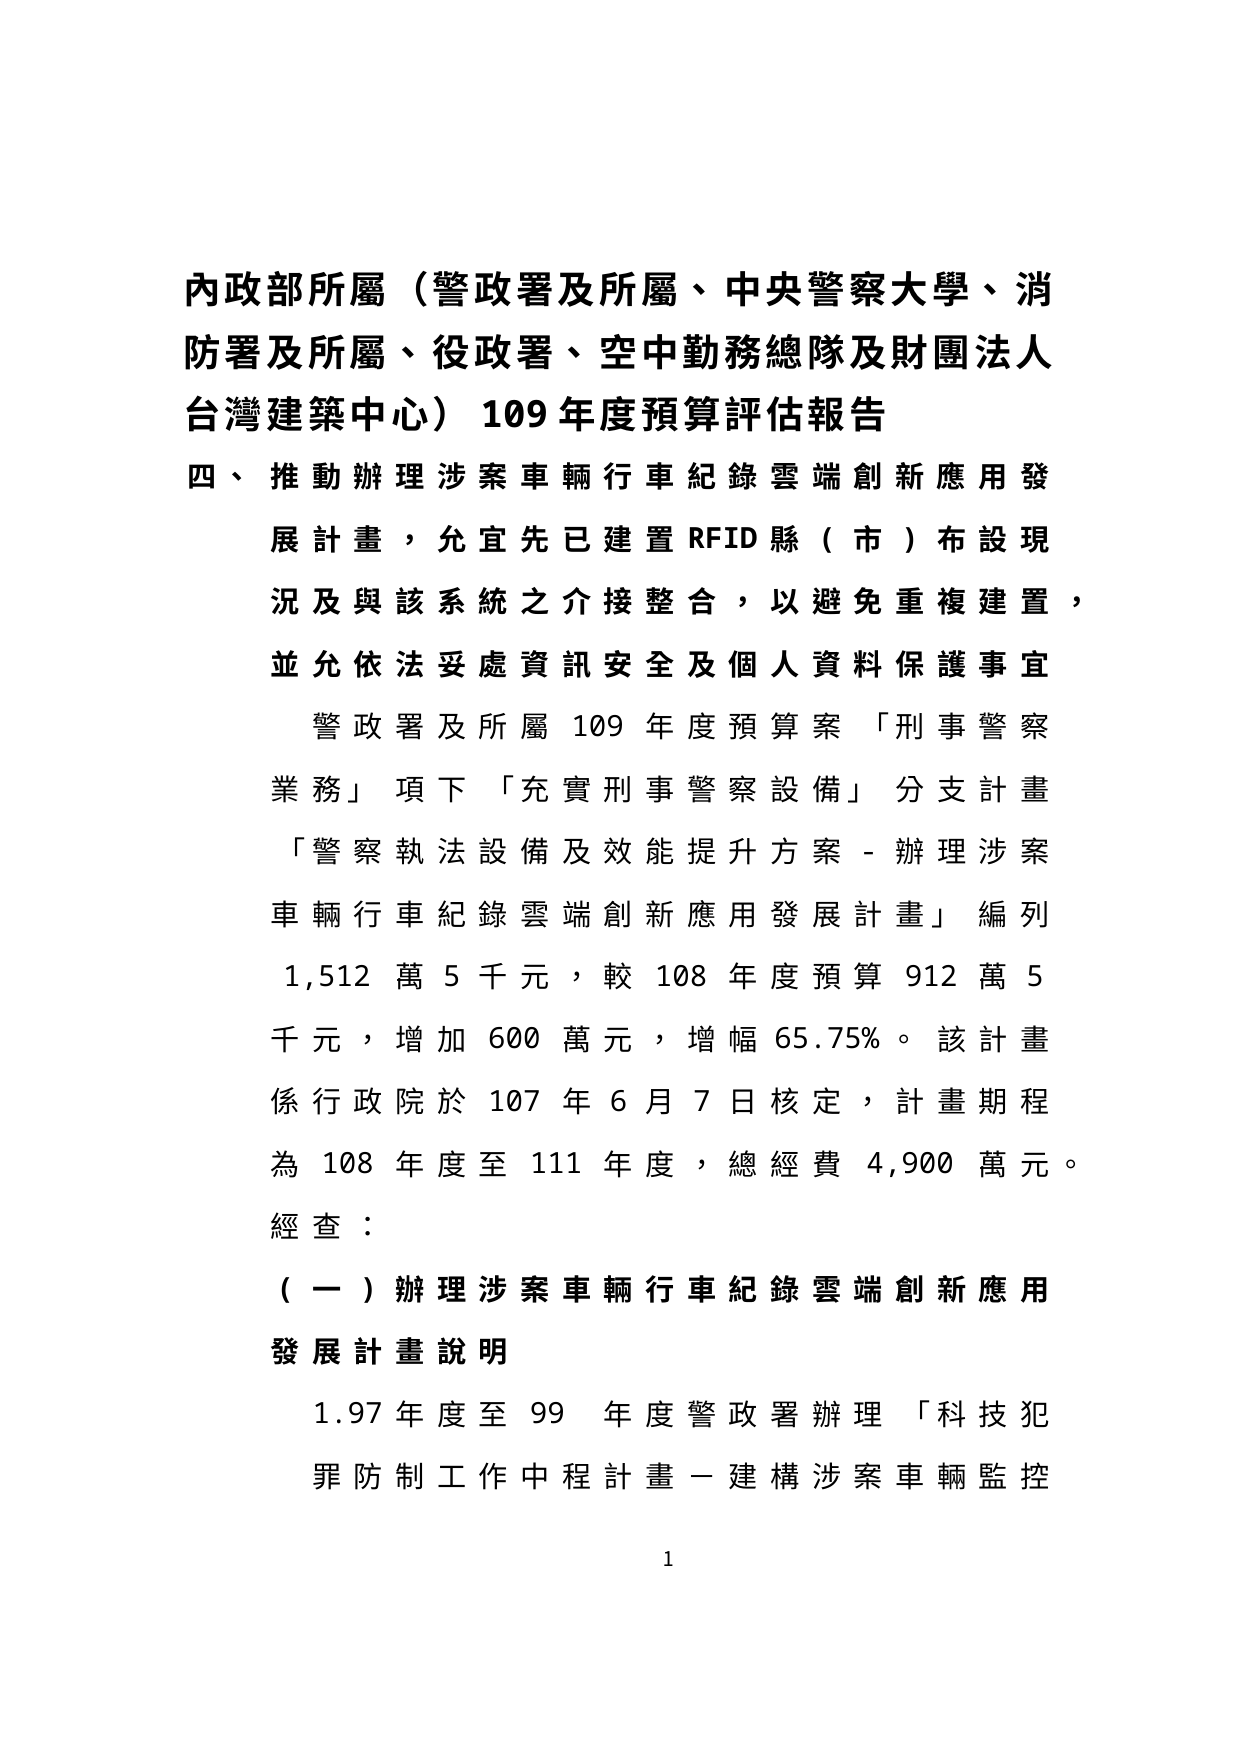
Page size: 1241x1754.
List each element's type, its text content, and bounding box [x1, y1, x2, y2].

text (一)辦理涉案車輛行車紀錄雲端創新應用發展計畫說明 [240, 1246, 1056, 1371]
text 四、推動辦理涉案車輛行車紀錄雲端創新應用發展計畫，允宜先已建置RFID縣(市)布設現況及與該系統之介接整合，以避免重複建置，並允依法妥處資訊安全及個人資料保護事宜 [181, 433, 1056, 683]
text 內政部所屬（警政署及所屬、中央警察大學、消防署及所屬、役政署、空中勤務總隊及財團法人台灣建築中心）109年度預算評估報告 [181, 246, 1056, 433]
text 1.97年度至99 年度警政署辦理「科技犯罪防制工作中程計畫－建構涉案車輛監控 [269, 1371, 1056, 1496]
text 警政署及所屬109年度預算案「刑事警察業務」項下「充實刑事警察設備」分支計畫「警察執法設備及效能提升方案-辦理涉案車輛行車紀錄雲端創新應用發展計畫」編列1,512萬5千元，較108年度預算912萬5千元，增加600萬元，增幅65.75%。該計畫係行政院於107年6月7日核定，計畫期程為108年度至111年度，總經費4,900萬元。經查： [240, 683, 1056, 1246]
